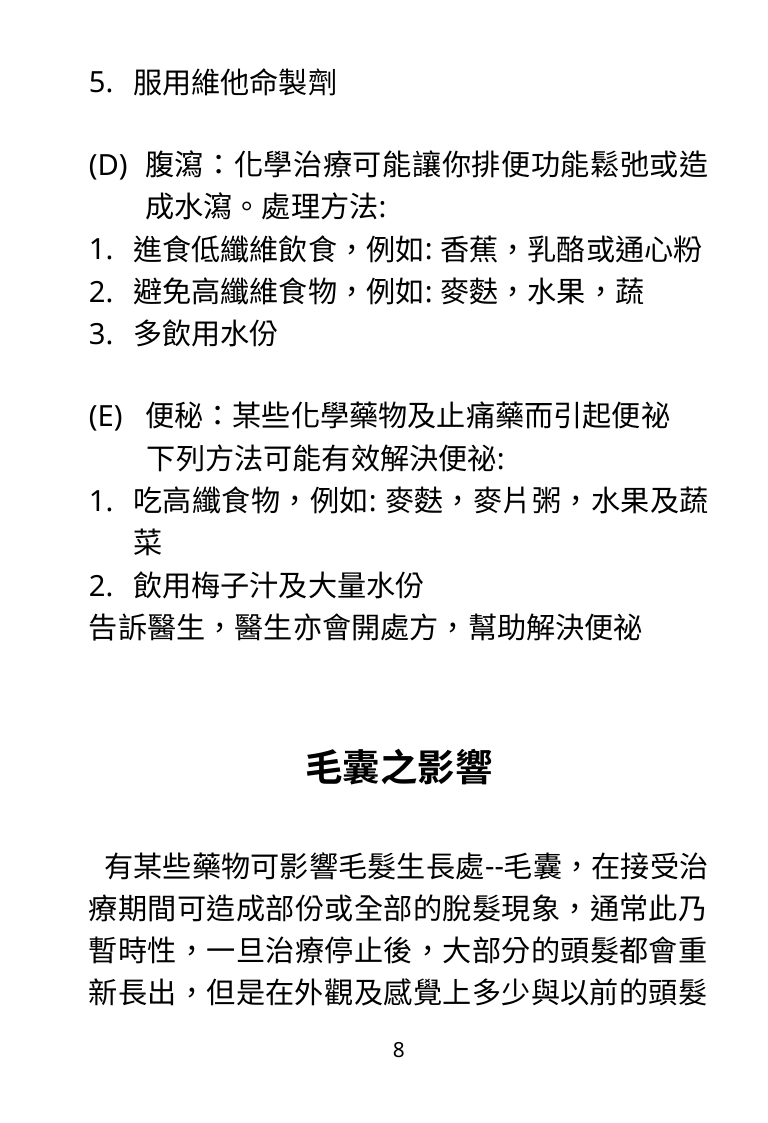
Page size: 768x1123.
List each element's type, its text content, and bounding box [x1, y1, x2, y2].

text (E) 便秘：某些化學藥物及止痛藥而引起便祕 [89, 393, 709, 435]
text 毛囊之影響 [89, 738, 709, 792]
text 告訴醫生，醫生亦會開處方，幫助解決便祕 [89, 605, 709, 647]
list 避免高纖維食物，例如: 麥麩，水果，蔬 [89, 268, 709, 311]
text 有某些藥物可影響毛髮生長處--毛囊，在接受治療期間可造成部份或全部的脫髮現象，通常此乃暫時性，一旦治療停止後，大部分的頭髮都會重新長出，但是在外觀及感覺上多少與以前的頭髮 [89, 843, 709, 1012]
list 進食低纖維飲食，例如: 香蕉，乳酪或通心粉 [89, 226, 709, 268]
text 下列方法可能有效解決便祕: [147, 435, 709, 478]
list 吃高纖食物，例如: 麥麩，麥片粥，水果及蔬菜 [89, 478, 709, 562]
list 飲用梅子汁及大量水份 [89, 562, 709, 605]
list 服用維他命製劑 [89, 59, 709, 101]
list 多飲用水份 [89, 311, 709, 353]
text (D) 腹瀉：化學治療可能讓你排便功能鬆弛或造成水瀉。處理方法: [89, 141, 709, 226]
